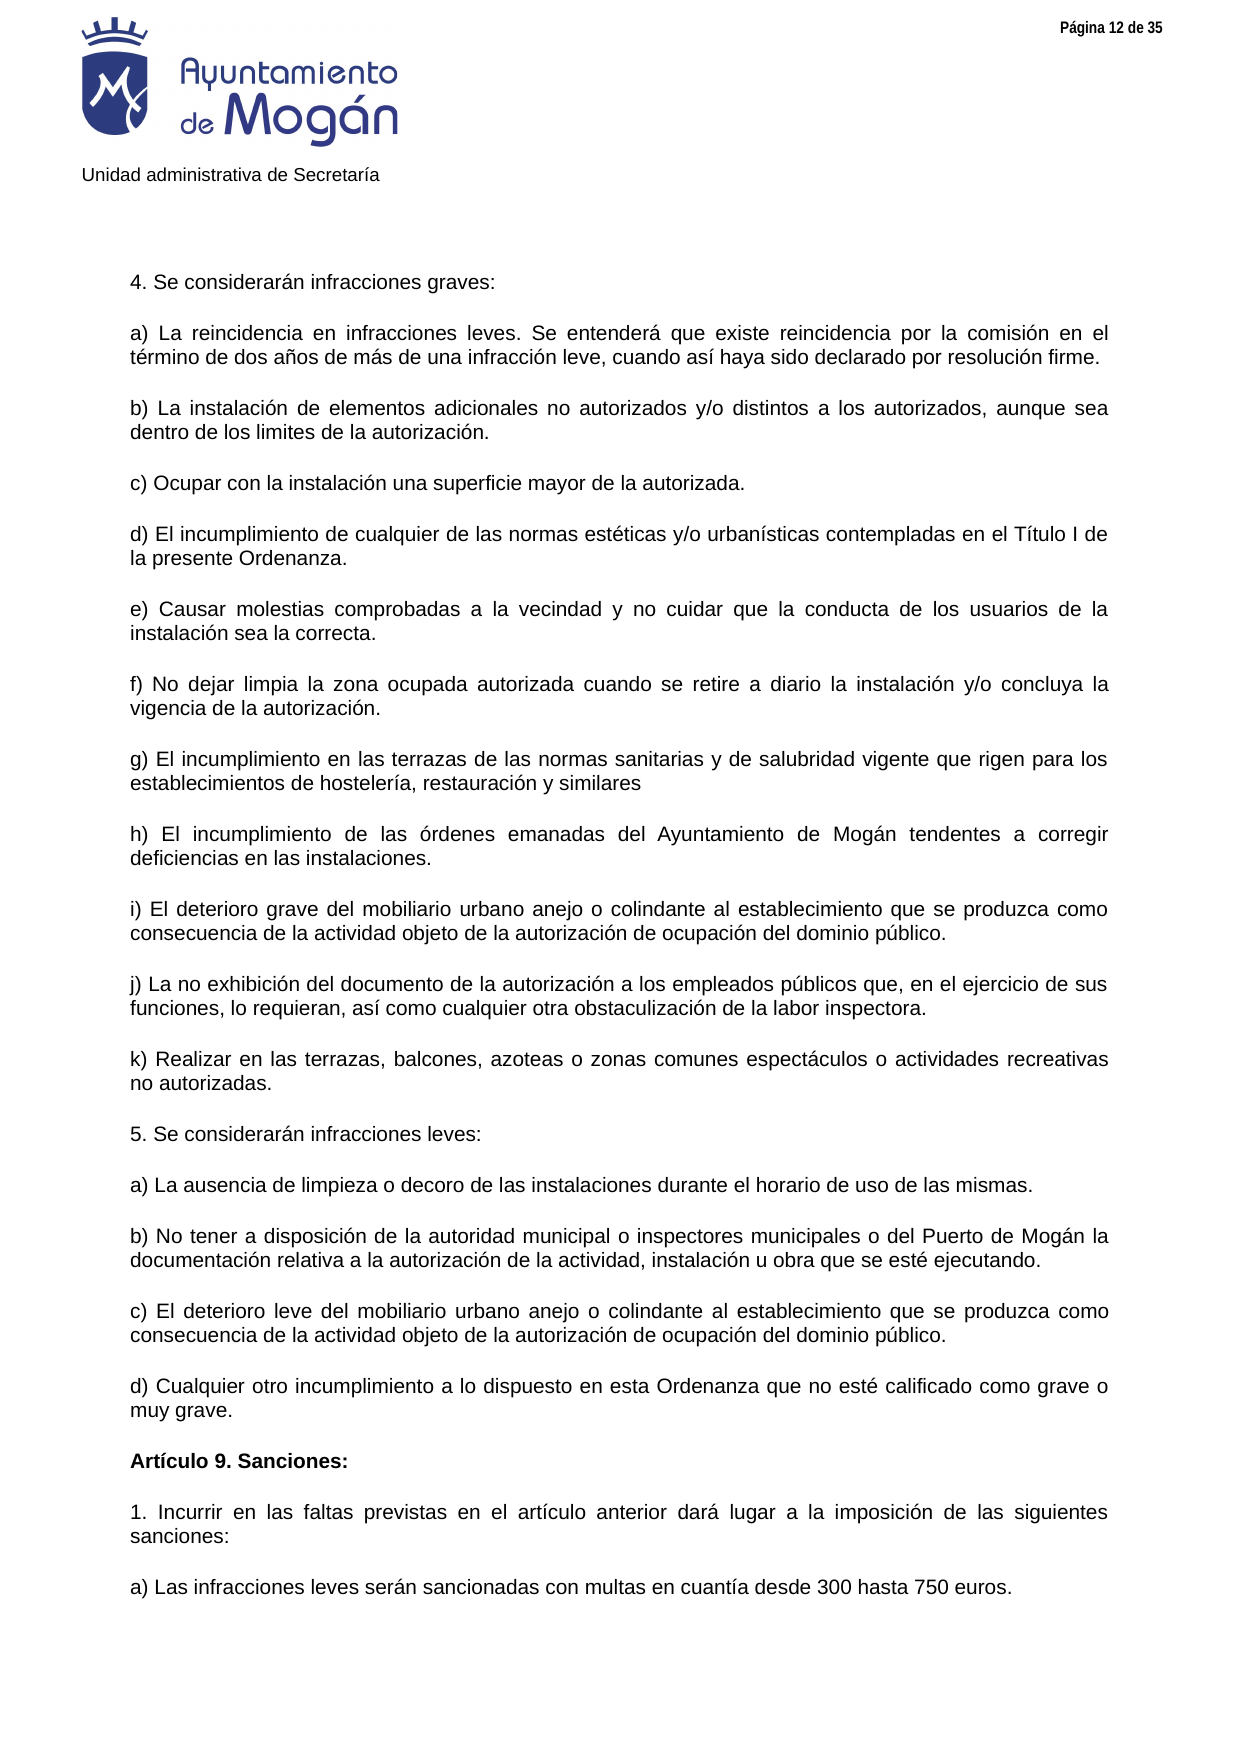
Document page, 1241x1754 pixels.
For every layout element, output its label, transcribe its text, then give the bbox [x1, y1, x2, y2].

text a) La reincidencia en infracciones leves. Se entenderá que existe reincidencia por la comisión en el término de dos años de más de una infracción leve, cuando así haya sido declarado por resolución firme. [130, 321, 1110, 369]
text b) La instalación de elementos adicionales no autorizados y/o distintos a los autorizados, aunque sea dentro de los limites de la autorización. [130, 396, 1110, 444]
text Artículo 9. Sanciones: [130, 1449, 1110, 1473]
text j) La no exhibición del documento de la autorización a los empleados públicos que, en el ejercicio de sus funciones, lo requieran, así como cualquier otra obstaculización de la labor inspectora. [130, 972, 1110, 1020]
text 4. Se considerarán infracciones graves: [130, 270, 1110, 294]
picture [81, 17, 398, 153]
text c) El deterioro leve del mobiliario urbano anejo o colindante al establecimiento que se produzca como consecuencia de la actividad objeto de la autorización de ocupación del dominio público. [130, 1299, 1110, 1347]
text 1. Incurrir en las faltas previstas en el artículo anterior dará lugar a la imposición de las siguientes sanciones: [130, 1500, 1110, 1548]
text 5. Se considerarán infracciones leves: [130, 1122, 1110, 1146]
text i) El deterioro grave del mobiliario urbano anejo o colindante al establecimiento que se produzca como consecuencia de la actividad objeto de la autorización de ocupación del dominio público. [130, 897, 1110, 945]
text e) Causar molestias comprobadas a la vecindad y no cuidar que la conducta de los usuarios de la instalación sea la correcta. [130, 597, 1110, 645]
text a) Las infracciones leves serán sancionadas con multas en cuantía desde 300 hasta 750 euros. [130, 1575, 1110, 1599]
text a) La ausencia de limpieza o decoro de las instalaciones durante el horario de uso de las mismas. [130, 1173, 1110, 1197]
text h) El incumplimiento de las órdenes emanadas del Ayuntamiento de Mogán tendentes a corregir deficiencias en las instalaciones. [130, 822, 1110, 870]
text g) El incumplimiento en las terrazas de las normas sanitarias y de salubridad vigente que rigen para los establecimientos de hostelería, restauración y similares [130, 747, 1110, 795]
text f) No dejar limpia la zona ocupada autorizada cuando se retire a diario la instalación y/o concluya la vigencia de la autorización. [130, 672, 1110, 720]
text d) Cualquier otro incumplimiento a lo dispuesto en esta Ordenanza que no esté calificado como grave o muy grave. [130, 1374, 1110, 1422]
text k) Realizar en las terrazas, balcones, azoteas o zonas comunes espectáculos o actividades recreativas no autorizadas. [130, 1047, 1110, 1095]
text c) Ocupar con la instalación una superficie mayor de la autorizada. [130, 471, 1110, 495]
text d) El incumplimiento de cualquier de las normas estéticas y/o urbanísticas contempladas en el Título I de la presente Ordenanza. [130, 522, 1110, 570]
text b) No tener a disposición de la autoridad municipal o inspectores municipales o del Puerto de Mogán la documentación relativa a la autorización de la actividad, instalación u obra que se esté ejecutando. [130, 1224, 1110, 1272]
